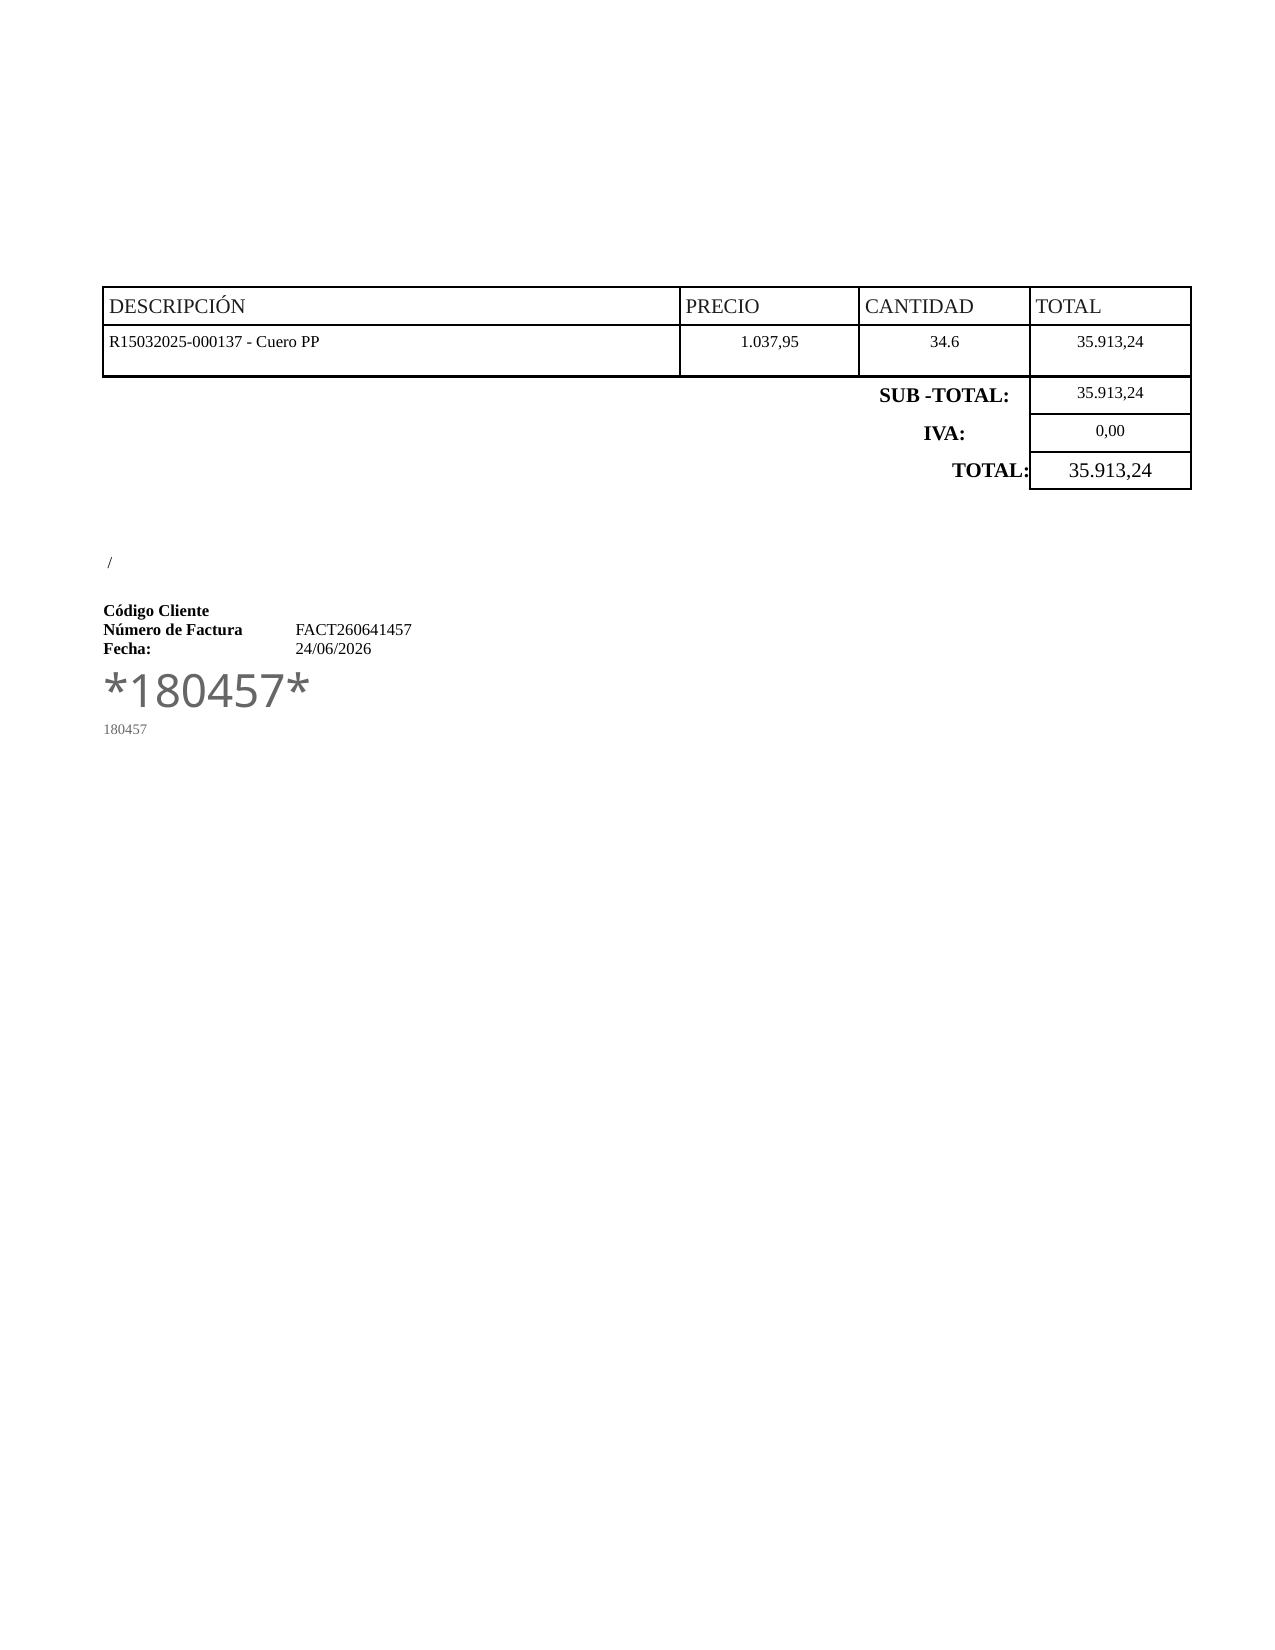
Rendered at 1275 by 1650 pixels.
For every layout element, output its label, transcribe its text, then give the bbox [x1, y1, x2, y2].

table_cell Fecha: [103, 639, 295, 658]
table_cell R15032025-000137 - Cuero PP [104, 326, 679, 375]
table_cell [103, 378, 859, 488]
table_cell 35.913,24 [1031, 378, 1190, 413]
table_cell [103, 514, 858, 533]
table_header [295, 601, 517, 620]
table_cell FACT260641457 [295, 620, 517, 639]
table_cell SUB -TOTAL: [859, 378, 1029, 413]
table_cell 35.913,24 [1031, 453, 1190, 488]
table_header PRECIO [681, 288, 858, 323]
text 180457 [103, 721, 1137, 737]
table_header Código Cliente [103, 601, 295, 620]
table_header DESCRIPCIÓN [104, 288, 679, 323]
table_cell Número de Factura [103, 620, 295, 639]
table_cell 0,00 [1031, 415, 1190, 451]
text *180457* [103, 658, 1137, 721]
table_header TOTAL [1031, 288, 1190, 323]
table_cell [103, 534, 858, 553]
table_cell 34.6 [860, 326, 1029, 375]
table_cell 24/06/2026 [295, 639, 517, 658]
table_cell / [103, 553, 858, 572]
table_cell 35.913,24 [1031, 326, 1190, 375]
table_header [103, 490, 858, 514]
table_cell IVA: [859, 413, 1029, 451]
table_cell 1.037,95 [681, 326, 858, 375]
table_cell TOTAL: [859, 451, 1029, 488]
table_header CANTIDAD [860, 288, 1029, 323]
